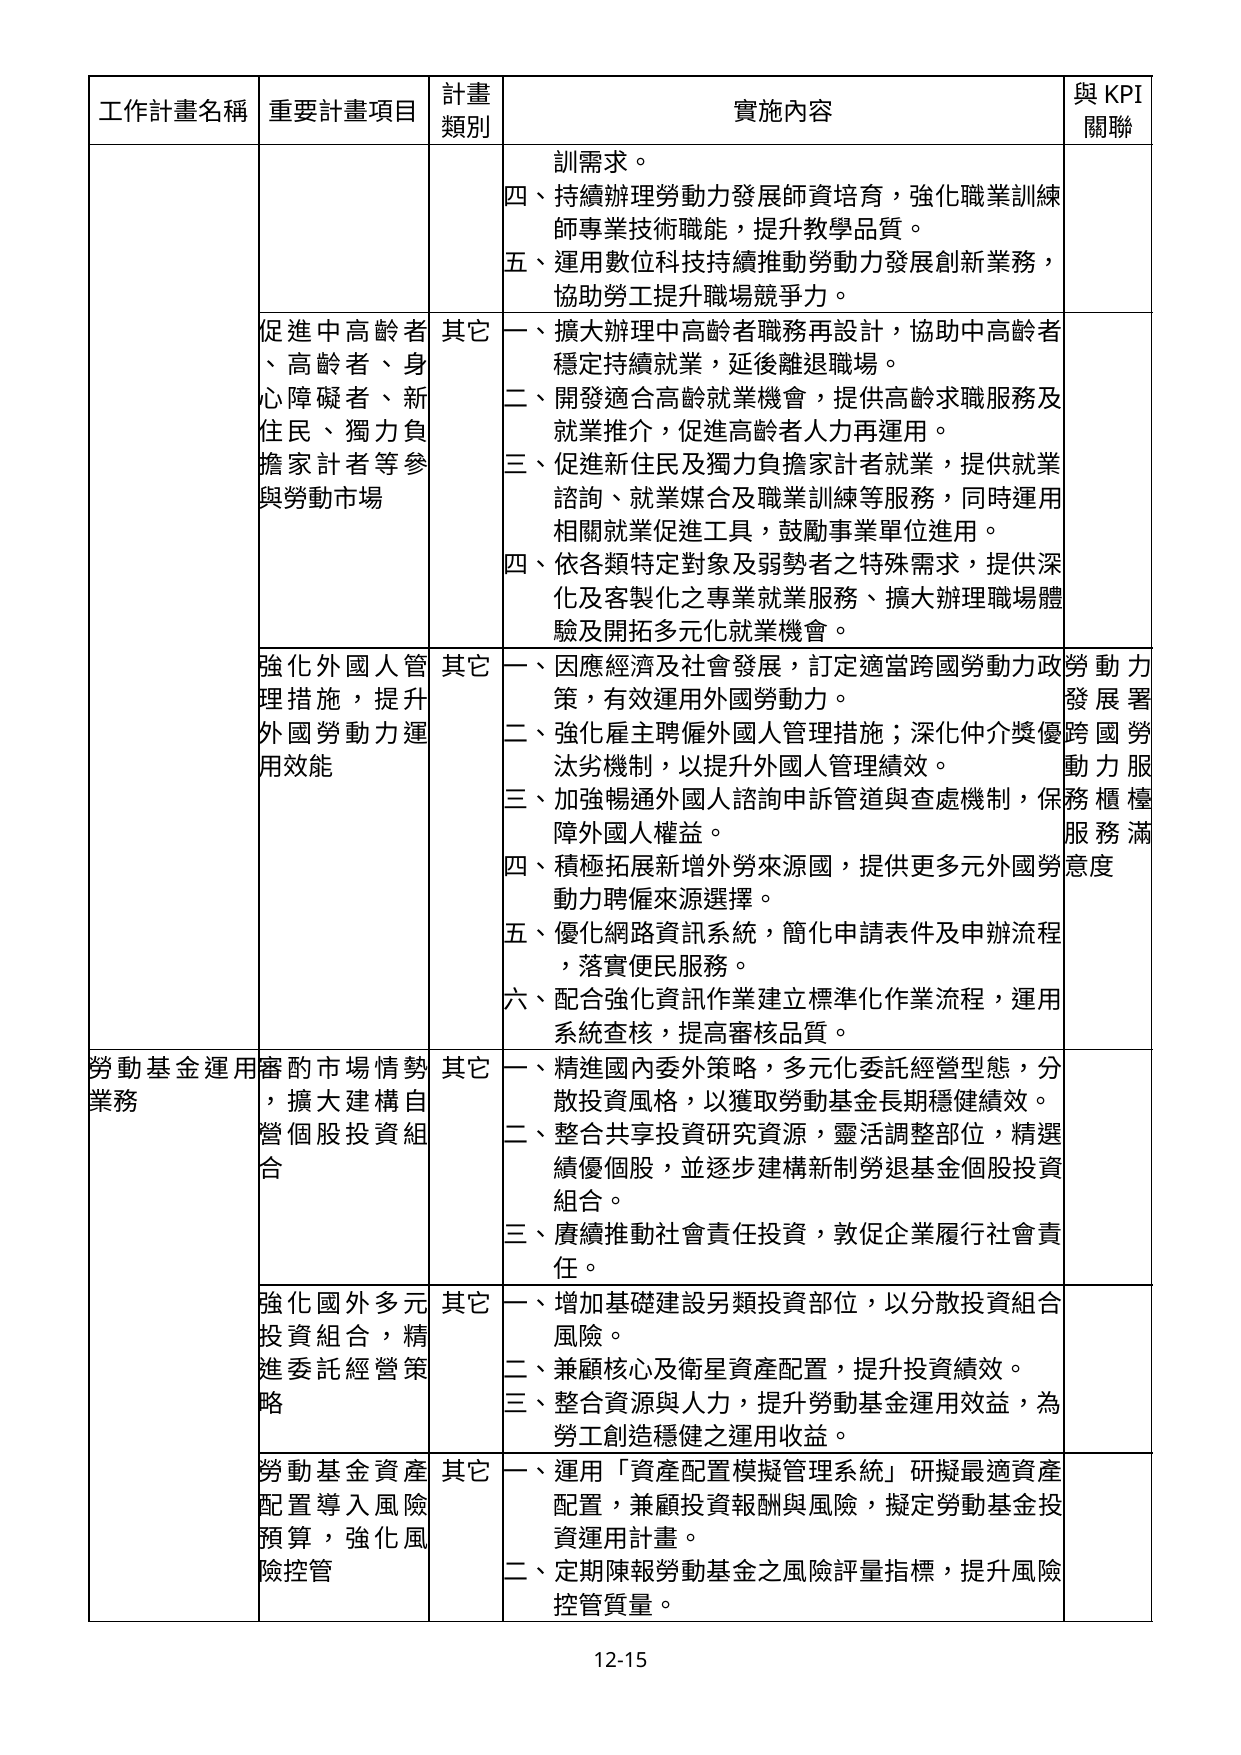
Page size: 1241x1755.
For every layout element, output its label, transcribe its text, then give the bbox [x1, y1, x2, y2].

table_cell 其它 [430, 649, 502, 1049]
table_cell 一、精進國內委外策略，多元化委託經營型態，分散投資風格，以獲取勞動基金長期穩健績效。 二、整合共享投資研究資源，靈活調整部位，精選績優個股，並逐步建構新制勞退基金個股投資組合。 三、賡續推動社會責任投資，敦促企業履行社會責任。 [504, 1050, 1063, 1284]
table_cell [1065, 1050, 1151, 1284]
table_cell [260, 145, 428, 312]
table_cell 強化國外多元投資組合，精進委託經營策略 [260, 1286, 428, 1452]
table_header 與KPI關聯 [1065, 77, 1151, 143]
table_cell [1065, 1286, 1151, 1452]
table_cell 強化外國人管理措施，提升外國勞動力運用效能 [260, 649, 428, 1049]
table_cell [430, 145, 502, 312]
table_header 重要計畫項目 [260, 77, 428, 143]
table_cell 一、運用「資產配置模擬管理系統」研擬最適資產配置，兼顧投資報酬與風險，擬定勞動基金投資運用計畫。 二、定期陳報勞動基金之風險評量指標，提升風險控管質量。 [504, 1454, 1063, 1621]
table_cell [1065, 313, 1151, 647]
table_cell 其它 [430, 313, 502, 647]
table_cell 其它 [430, 1286, 502, 1452]
table_cell [1065, 145, 1151, 312]
table_cell 一、擴大辦理中高齡者職務再設計，協助中高齡者穩定持續就業，延後離退職場。 二、開發適合高齡就業機會，提供高齡求職服務及就業推介，促進高齡者人力再運用。 三、促進新住民及獨力負擔家計者就業，提供就業諮詢、就業媒合及職業訓練等服務，同時運用相關就業促進工具，鼓勵事業單位進用。 四、依各類特定對象及弱勢者之特殊需求，提供深化及客製化之專業就業服務、擴大辦理職場體驗及開拓多元化就業機會。 [504, 313, 1063, 647]
table_header 計畫類別 [430, 77, 502, 143]
table_cell [90, 145, 258, 1049]
table_cell 其它 [430, 1454, 502, 1621]
table_cell 勞動基金運用業務 [90, 1050, 258, 1621]
table_cell [1065, 1454, 1151, 1621]
table_cell 審酌市場情勢，擴大建構自營個股投資組合 [260, 1050, 428, 1284]
table_cell 促進中高齡者、高齡者、身心障礙者、新住民、獨力負擔家計者等參與勞動市場 [260, 313, 428, 647]
table_cell 勞動基金資產配置導入風險預算，強化風險控管 [260, 1454, 428, 1621]
table_cell 一、因應經濟及社會發展，訂定適當跨國勞動力政策，有效運用外國勞動力。 二、強化雇主聘僱外國人管理措施；深化仲介獎優汰劣機制，以提升外國人管理績效。 三、加強暢通外國人諮詢申訴管道與查處機制，保障外國人權益。 四、積極拓展新增外勞來源國，提供更多元外國勞動力聘僱來源選擇。 五、優化網路資訊系統，簡化申請表件及申辦流程，落實便民服務。 六、配合強化資訊作業建立標準化作業流程，運用系統查核，提高審核品質。 [504, 649, 1063, 1049]
table_header 實施內容 [504, 77, 1063, 143]
table_cell 勞動力發展署跨國勞動力服務櫃檯服務滿意度 [1065, 649, 1151, 1049]
table_cell 訓需求。 四、持續辦理勞動力發展師資培育，強化職業訓練師專業技術職能，提升教學品質。 五、運用數位科技持續推動勞動力發展創新業務，協助勞工提升職場競爭力。 [504, 145, 1063, 312]
table_cell 一、增加基礎建設另類投資部位，以分散投資組合風險。 二、兼顧核心及衛星資產配置，提升投資績效。 三、整合資源與人力，提升勞動基金運用效益，為勞工創造穩健之運用收益。 [504, 1286, 1063, 1452]
table_cell 其它 [430, 1050, 502, 1284]
table_header 工作計畫名稱 [90, 77, 258, 143]
